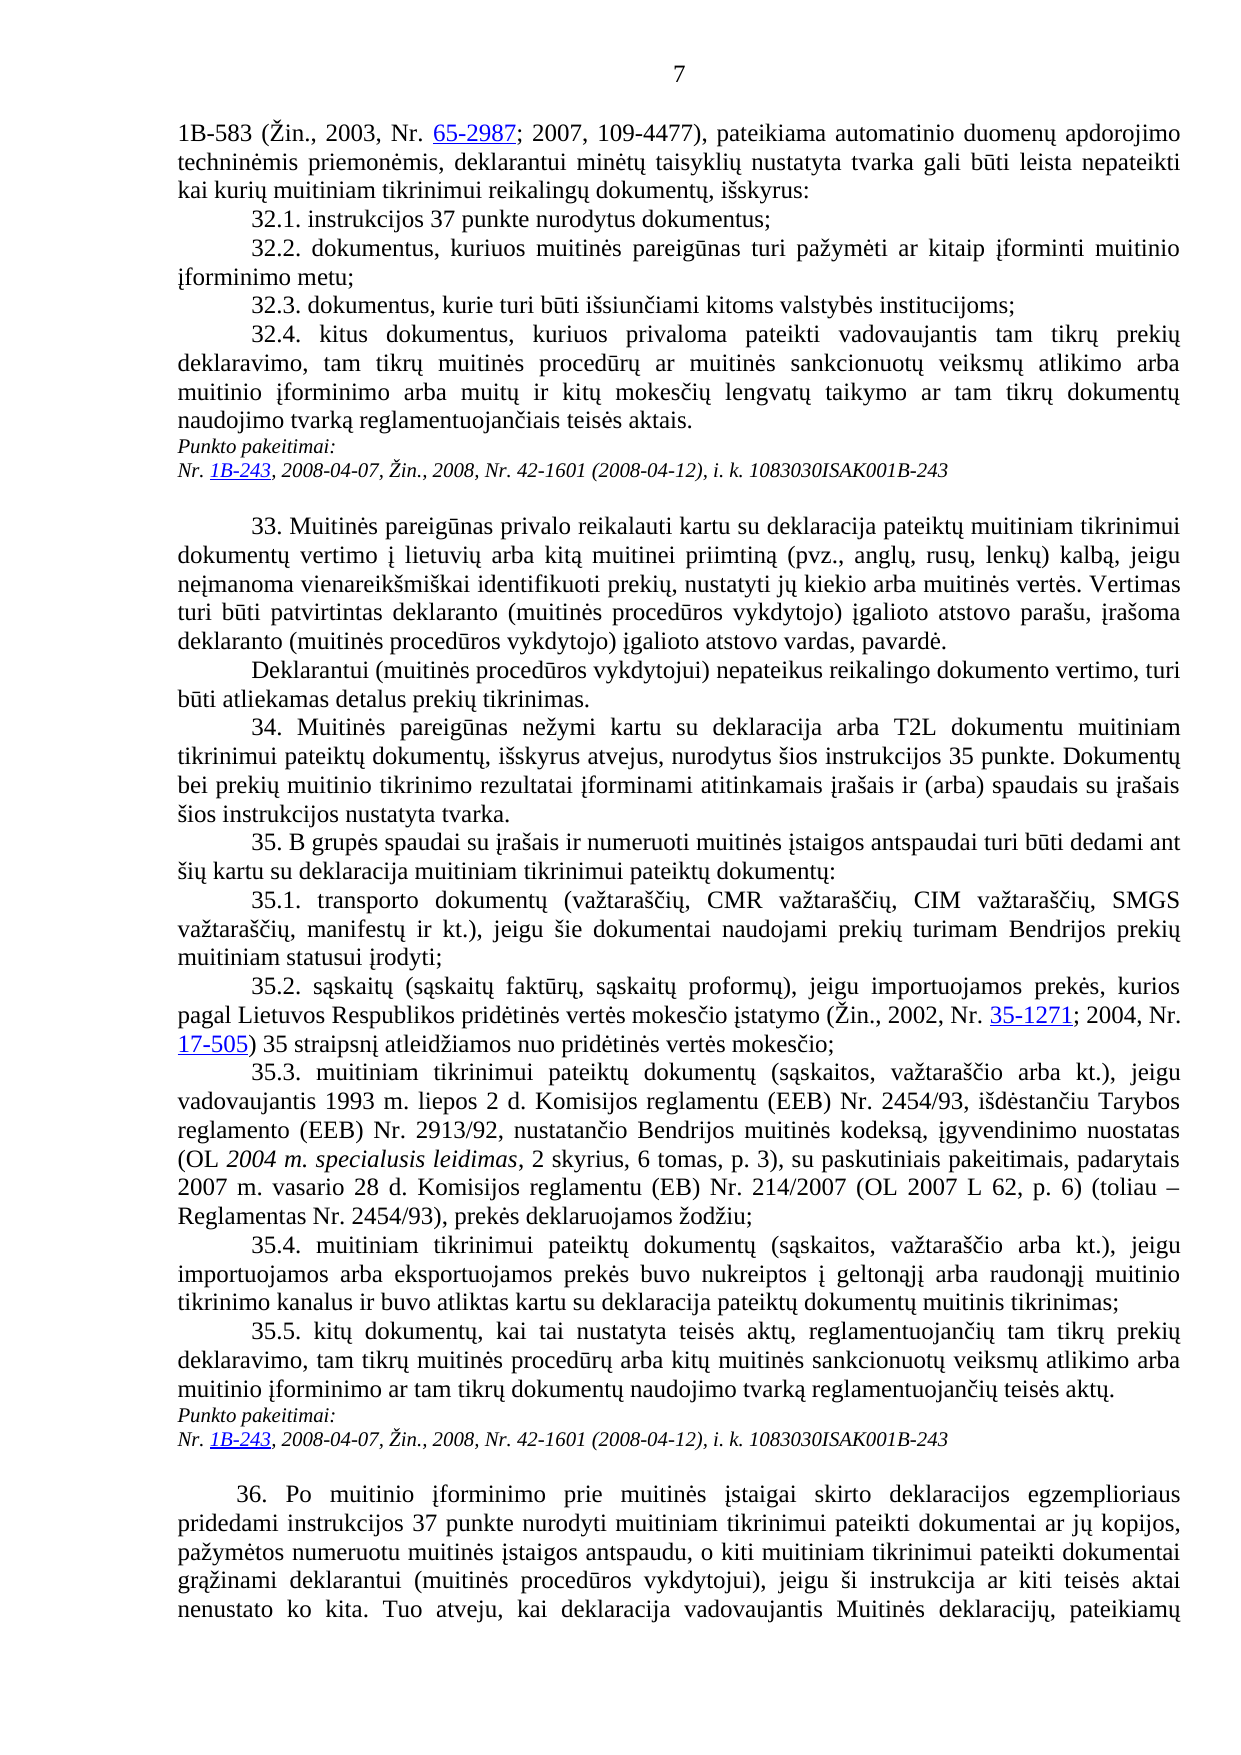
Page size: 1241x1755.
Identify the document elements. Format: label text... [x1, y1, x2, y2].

text 32.1. instrukcijos 37 punkte nurodytus dokumentus; [177, 204, 1181, 233]
text 33. Muitinės pareigūnas privalo reikalauti kartu su deklaracija pateiktų muitiniam tikrinimui dokumentų vertimo į lietuvių arba kitą muitinei priimtiną (pvz., anglų, rusų, lenkų) kalbą, jeigu neįmanoma vienareikšmiškai identifikuoti prekių, nustatyti jų kiekio arba muitinės vertės. Vertimas turi būti patvirtintas deklaranto (muitinės procedūros vykdytojo) įgalioto atstovo parašu, įrašoma deklaranto (muitinės procedūros vykdytojo) įgalioto atstovo vardas, pavardė. [177, 511, 1181, 655]
text Punkto pakeitimai: [177, 434, 1181, 458]
text 36. Po muitinio įforminimo prie muitinės įstaigai skirto deklaracijos egzemplioriaus pridedami instrukcijos 37 punkte nurodyti muitiniam tikrinimui pateikti dokumentai ar jų kopijos, pažymėtos numeruotu muitinės įstaigos antspaudu, o kiti muitiniam tikrinimui pateikti dokumentai grąžinami deklarantui (muitinės procedūros vykdytojui), jeigu ši instrukcija ar kiti teisės aktai nenustato ko kita. Tuo atveju, kai deklaracija vadovaujantis Muitinės deklaracijų, pateikiamų [177, 1479, 1181, 1623]
text 35.3. muitiniam tikrinimui pateiktų dokumentų (sąskaitos, važtaraščio arba kt.), jeigu vadovaujantis 1993 m. liepos 2 d. Komisijos reglamentu (EEB) Nr. 2454/93, išdėstančiu Tarybos reglamento (EEB) Nr. 2913/92, nustatančio Bendrijos muitinės kodeksą, įgyvendinimo nuostatas (OL 2004 m. specialusis leidimas, 2 skyrius, 6 tomas, p. 3), su paskutiniais pakeitimais, padarytais 2007 m. vasario 28 d. Komisijos reglamentu (EB) Nr. 214/2007 (OL 2007 L 62, p. 6) (toliau – Reglamentas Nr. 2454/93), prekės deklaruojamos žodžiu; [177, 1057, 1181, 1230]
text 35.2. sąskaitų (sąskaitų faktūrų, sąskaitų proformų), jeigu importuojamos prekės, kurios pagal Lietuvos Respublikos pridėtinės vertės mokesčio įstatymo (Žin., 2002, Nr. 35-1271; 2004, Nr. 17-505) 35 straipsnį atleidžiamos nuo pridėtinės vertės mokesčio; [177, 971, 1181, 1057]
text 35.4. muitiniam tikrinimui pateiktų dokumentų (sąskaitos, važtaraščio arba kt.), jeigu importuojamos arba eksportuojamos prekės buvo nukreiptos į geltonąjį arba raudonąjį muitinio tikrinimo kanalus ir buvo atliktas kartu su deklaracija pateiktų dokumentų muitinis tikrinimas; [177, 1230, 1181, 1316]
text Punkto pakeitimai: [177, 1402, 1181, 1427]
text Nr. 1B-243, 2008-04-07, Žin., 2008, Nr. 42-1601 (2008-04-12), i. k. 1083030ISAK001B-243 [177, 458, 1181, 482]
text 32.2. dokumentus, kuriuos muitinės pareigūnas turi pažymėti ar kitaip įforminti muitinio įforminimo metu; [177, 233, 1181, 291]
text 34. Muitinės pareigūnas nežymi kartu su deklaracija arba T2L dokumentu muitiniam tikrinimui pateiktų dokumentų, išskyrus atvejus, nurodytus šios instrukcijos 35 punkte. Dokumentų bei prekių muitinio tikrinimo rezultatai įforminami atitinkamais įrašais ir (arba) spaudais su įrašais šios instrukcijos nustatyta tvarka. [177, 712, 1181, 827]
text Deklarantui (muitinės procedūros vykdytojui) nepateikus reikalingo dokumento vertimo, turi būti atliekamas detalus prekių tikrinimas. [177, 655, 1181, 712]
text 35. B grupės spaudai su įrašais ir numeruoti muitinės įstaigos antspaudai turi būti dedami ant šių kartu su deklaracija muitiniam tikrinimui pateiktų dokumentų: [177, 827, 1181, 885]
text 35.1. transporto dokumentų (važtaraščių, CMR važtaraščių, CIM važtaraščių, SMGS važtaraščių, manifestų ir kt.), jeigu šie dokumentai naudojami prekių turimam Bendrijos prekių muitiniam statusui įrodyti; [177, 885, 1181, 971]
text 1B-583 (Žin., 2003, Nr. 65-2987; 2007, 109-4477), pateikiama automatinio duomenų apdorojimo techninėmis priemonėmis, deklarantui minėtų taisyklių nustatyta tvarka gali būti leista nepateikti kai kurių muitiniam tikrinimui reikalingų dokumentų, išskyrus: [177, 118, 1181, 204]
text Nr. 1B-243, 2008-04-07, Žin., 2008, Nr. 42-1601 (2008-04-12), i. k. 1083030ISAK001B-243 [177, 1427, 1181, 1451]
text 32.3. dokumentus, kurie turi būti išsiunčiami kitoms valstybės institucijoms; [177, 291, 1181, 319]
text 35.5. kitų dokumentų, kai tai nustatyta teisės aktų, reglamentuojančių tam tikrų prekių deklaravimo, tam tikrų muitinės procedūrų arba kitų muitinės sankcionuotų veiksmų atlikimo arba muitinio įforminimo ar tam tikrų dokumentų naudojimo tvarką reglamentuojančių teisės aktų. [177, 1316, 1181, 1402]
text 32.4. kitus dokumentus, kuriuos privaloma pateikti vadovaujantis tam tikrų prekių deklaravimo, tam tikrų muitinės procedūrų ar muitinės sankcionuotų veiksmų atlikimo arba muitinio įforminimo arba muitų ir kitų mokesčių lengvatų taikymo ar tam tikrų dokumentų naudojimo tvarką reglamentuojančiais teisės aktais. [177, 319, 1181, 434]
